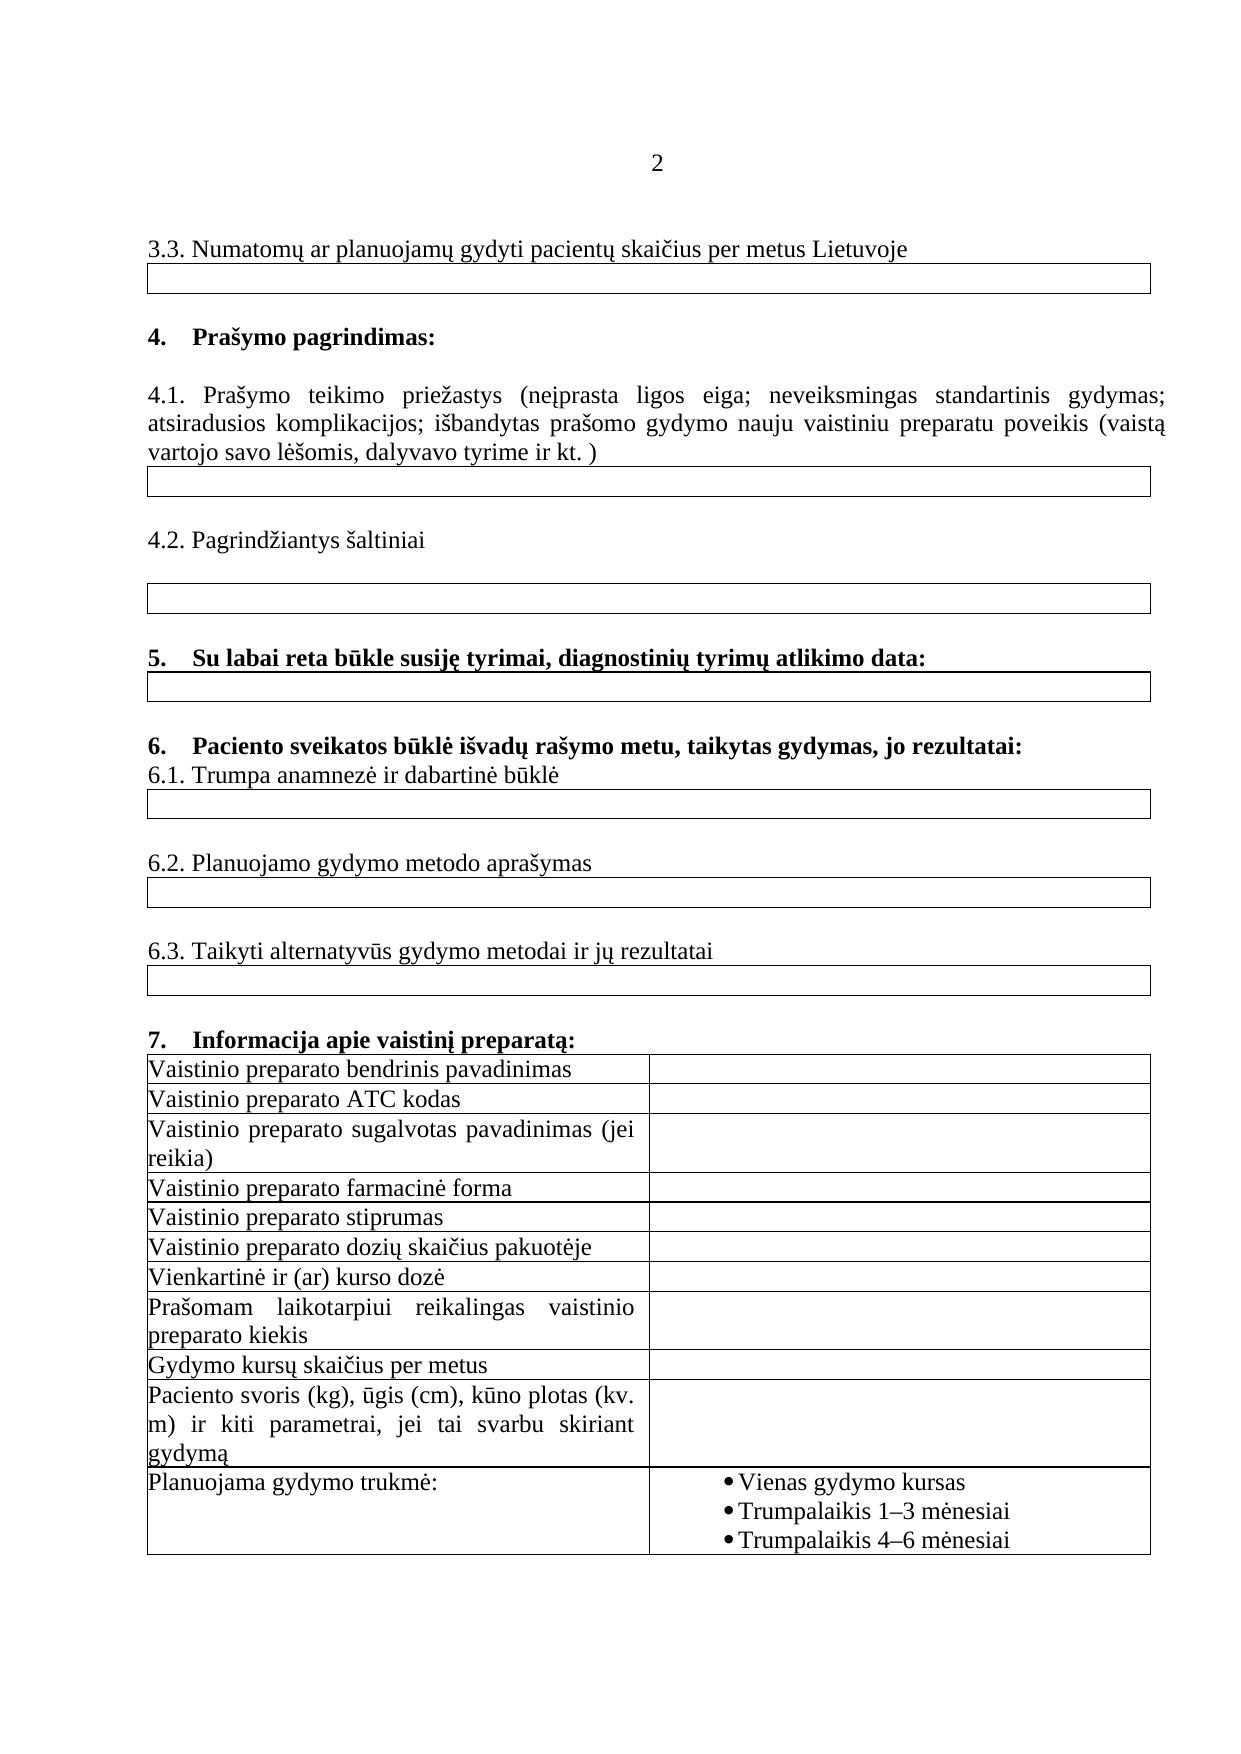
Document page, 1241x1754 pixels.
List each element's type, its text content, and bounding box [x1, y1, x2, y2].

table_cell [650, 1262, 1150, 1291]
text 6.3. Taikyti alternatyvūs gydymo metodai ir jų rezultatai [148, 936, 1167, 965]
table_cell [650, 1232, 1150, 1261]
table_header [148, 467, 1150, 496]
text 3.3. Numatomų ar planuojamų gydyti pacientų skaičius per metus Lietuvoje [148, 234, 1167, 263]
table_header [148, 673, 1150, 701]
table_cell Vaistinio preparato farmacinė forma [148, 1173, 649, 1201]
table_cell Prašomam laikotarpiui reikalingas vaistinio preparato kiekis [148, 1292, 649, 1349]
table_cell [650, 1173, 1150, 1201]
text 6.2. Planuojamo gydymo metodo aprašymas [148, 848, 1167, 877]
table_cell Vaistinio preparato sugalvotas pavadinimas (jei reikia) [148, 1114, 649, 1172]
table_header [148, 264, 1150, 292]
text 4.2. Pagrindžiantys šaltiniai [148, 526, 1167, 554]
table_header [148, 790, 1150, 818]
table_cell Vaistinio preparato dozių skaičius pakuotėje [148, 1232, 649, 1261]
text 4. Prašymo pagrindimas: [148, 322, 1167, 351]
text 5. Su labai reta būkle susiję tyrimai, diagnostinių tyrimų atlikimo data: [148, 643, 1167, 671]
text 6.1. Trumpa anamnezė ir dabartinė būklė [148, 760, 1167, 788]
table_header [148, 878, 1150, 907]
table_cell [650, 1084, 1150, 1113]
text 7. Informacija apie vaistinį preparatą: [148, 1025, 1167, 1053]
table_cell Vienkartinė ir (ar) kurso dozė [148, 1262, 649, 1291]
table_header [148, 966, 1150, 995]
text 4.1. Prašymo teikimo priežastys (neįprasta ligos eiga; neveiksmingas standartinis gydymas; atsiradusios komplikacijos; išbandytas prašomo gydymo nauju vaistiniu preparatu poveikis (vaistą vartojo savo lėšomis, dalyvavo tyrime ir kt. ) [148, 380, 1167, 466]
table_cell Vaistinio preparato ATC kodas [148, 1084, 649, 1113]
table_cell [650, 1292, 1150, 1349]
table_header [650, 1055, 1150, 1083]
table_cell [650, 1350, 1150, 1379]
table_cell Gydymo kursų skaičius per metus [148, 1350, 649, 1379]
table_cell [650, 1380, 1150, 1466]
table_header [148, 584, 1150, 613]
table_cell  Vienas gydymo kursas  Trumpalaikis 1–3 mėnesiai  Trumpalaikis 4–6 mėnesiai [650, 1468, 1150, 1554]
table_cell Planuojama gydymo trukmė: [148, 1468, 649, 1554]
table_cell [650, 1114, 1150, 1172]
text 6. Paciento sveikatos būklė išvadų rašymo metu, taikytas gydymas, jo rezultatai: [148, 731, 1167, 760]
table_cell [650, 1203, 1150, 1231]
table_cell Paciento svoris (kg), ūgis (cm), kūno plotas (kv. m) ir kiti parametrai, jei tai svarbu skiriant gydymą [148, 1380, 649, 1466]
table_cell Vaistinio preparato stiprumas [148, 1203, 649, 1231]
table_header Vaistinio preparato bendrinis pavadinimas [148, 1055, 649, 1083]
